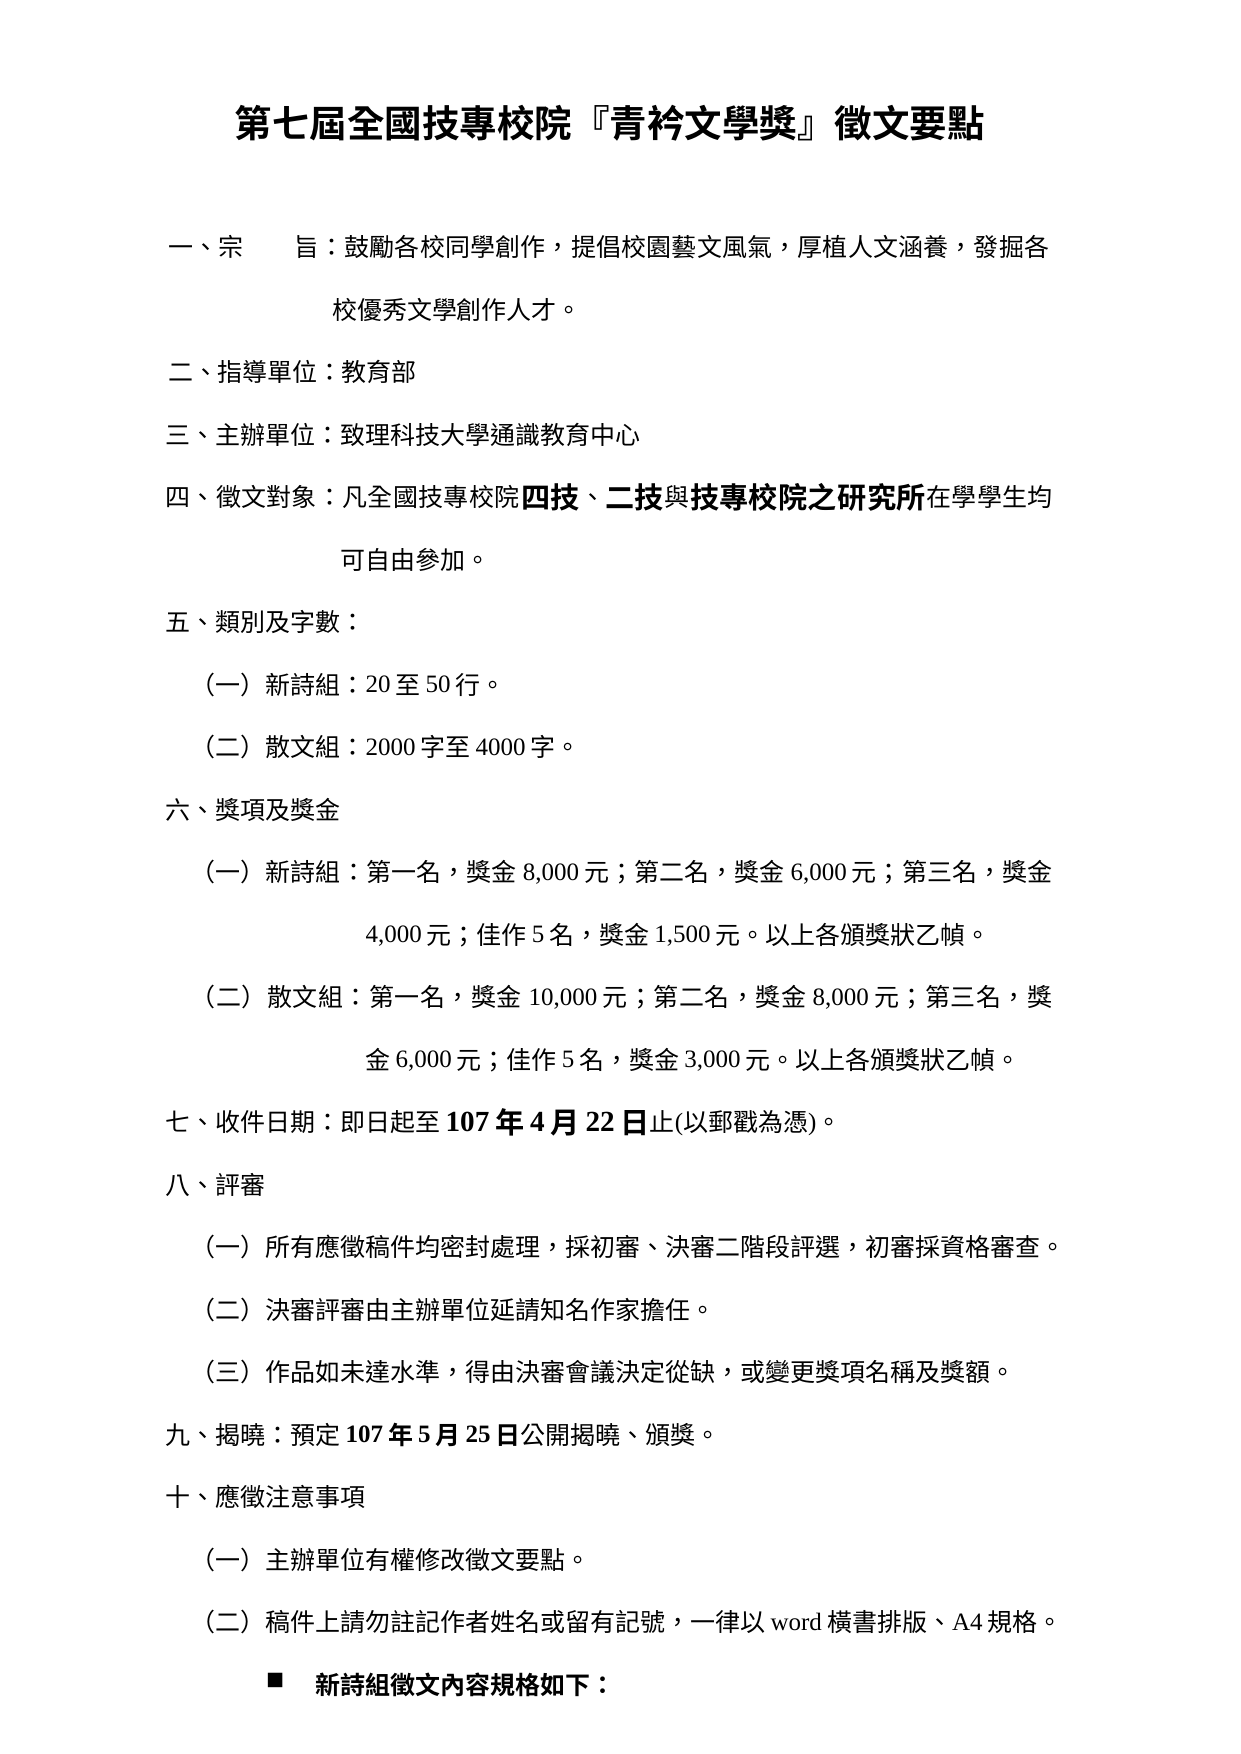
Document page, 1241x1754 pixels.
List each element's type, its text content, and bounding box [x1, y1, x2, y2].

text （二）稿件上請勿註記作者姓名或留有記號，一律以word橫書排版、A4規格。 [190, 1579, 1053, 1642]
text 三、主辦單位：致理科技大學通識教育中心 [165, 392, 1053, 454]
text 二、指導單位：教育部 [168, 329, 1053, 392]
text 第七屆全國技專校院『青衿文學獎』徵文要點 [165, 79, 1053, 142]
text 九、揭曉：預定107年5月25日公開揭曉、頒獎。 [165, 1392, 1053, 1454]
text （三）作品如未達水準，得由決審會議決定從缺，或變更獎項名稱及獎額。 [165, 1329, 1053, 1392]
text 五、類別及字數： [165, 579, 1053, 642]
text （一）主辦單位有權修改徵文要點。 [165, 1517, 1053, 1579]
text 六、獎項及獎金 [165, 767, 1053, 829]
text （一）新詩組：20至50行。 [165, 642, 1053, 704]
list 新詩組徵文內容規格如下： [266, 1642, 1053, 1704]
text （二）決審評審由主辦單位延請知名作家擔任。 [165, 1267, 1053, 1329]
text 十、應徵注意事項 [165, 1454, 1053, 1517]
text （一）所有應徵稿件均密封處理，採初審、決審二階段評選，初審採資格審查。 [190, 1204, 1053, 1267]
text （二）散文組：第一名，獎金10,000元；第二名，獎金8,000元；第三名，獎金6,000元；佳作5名，獎金3,000元。以上各頒獎狀乙幀。 [190, 954, 1053, 1079]
text 一、宗 旨：鼓勵各校同學創作，提倡校園藝文風氣，厚植人文涵養，發掘各校優秀文學創作人才。 [168, 204, 1053, 329]
text （二）散文組：2000字至4000字。 [165, 704, 1053, 767]
text 八、評審 [165, 1142, 1053, 1204]
text 七、收件日期：即日起至107年4月22日止(以郵戳為憑)。 [165, 1079, 1053, 1142]
text 四、徵文對象：凡全國技專校院四技、二技與技專校院之研究所在學學生均可自由參加。 [165, 454, 1053, 579]
text （一）新詩組：第一名，獎金8,000元；第二名，獎金6,000元；第三名，獎金4,000元；佳作5名，獎金1,500元。以上各頒獎狀乙幀。 [190, 829, 1053, 954]
